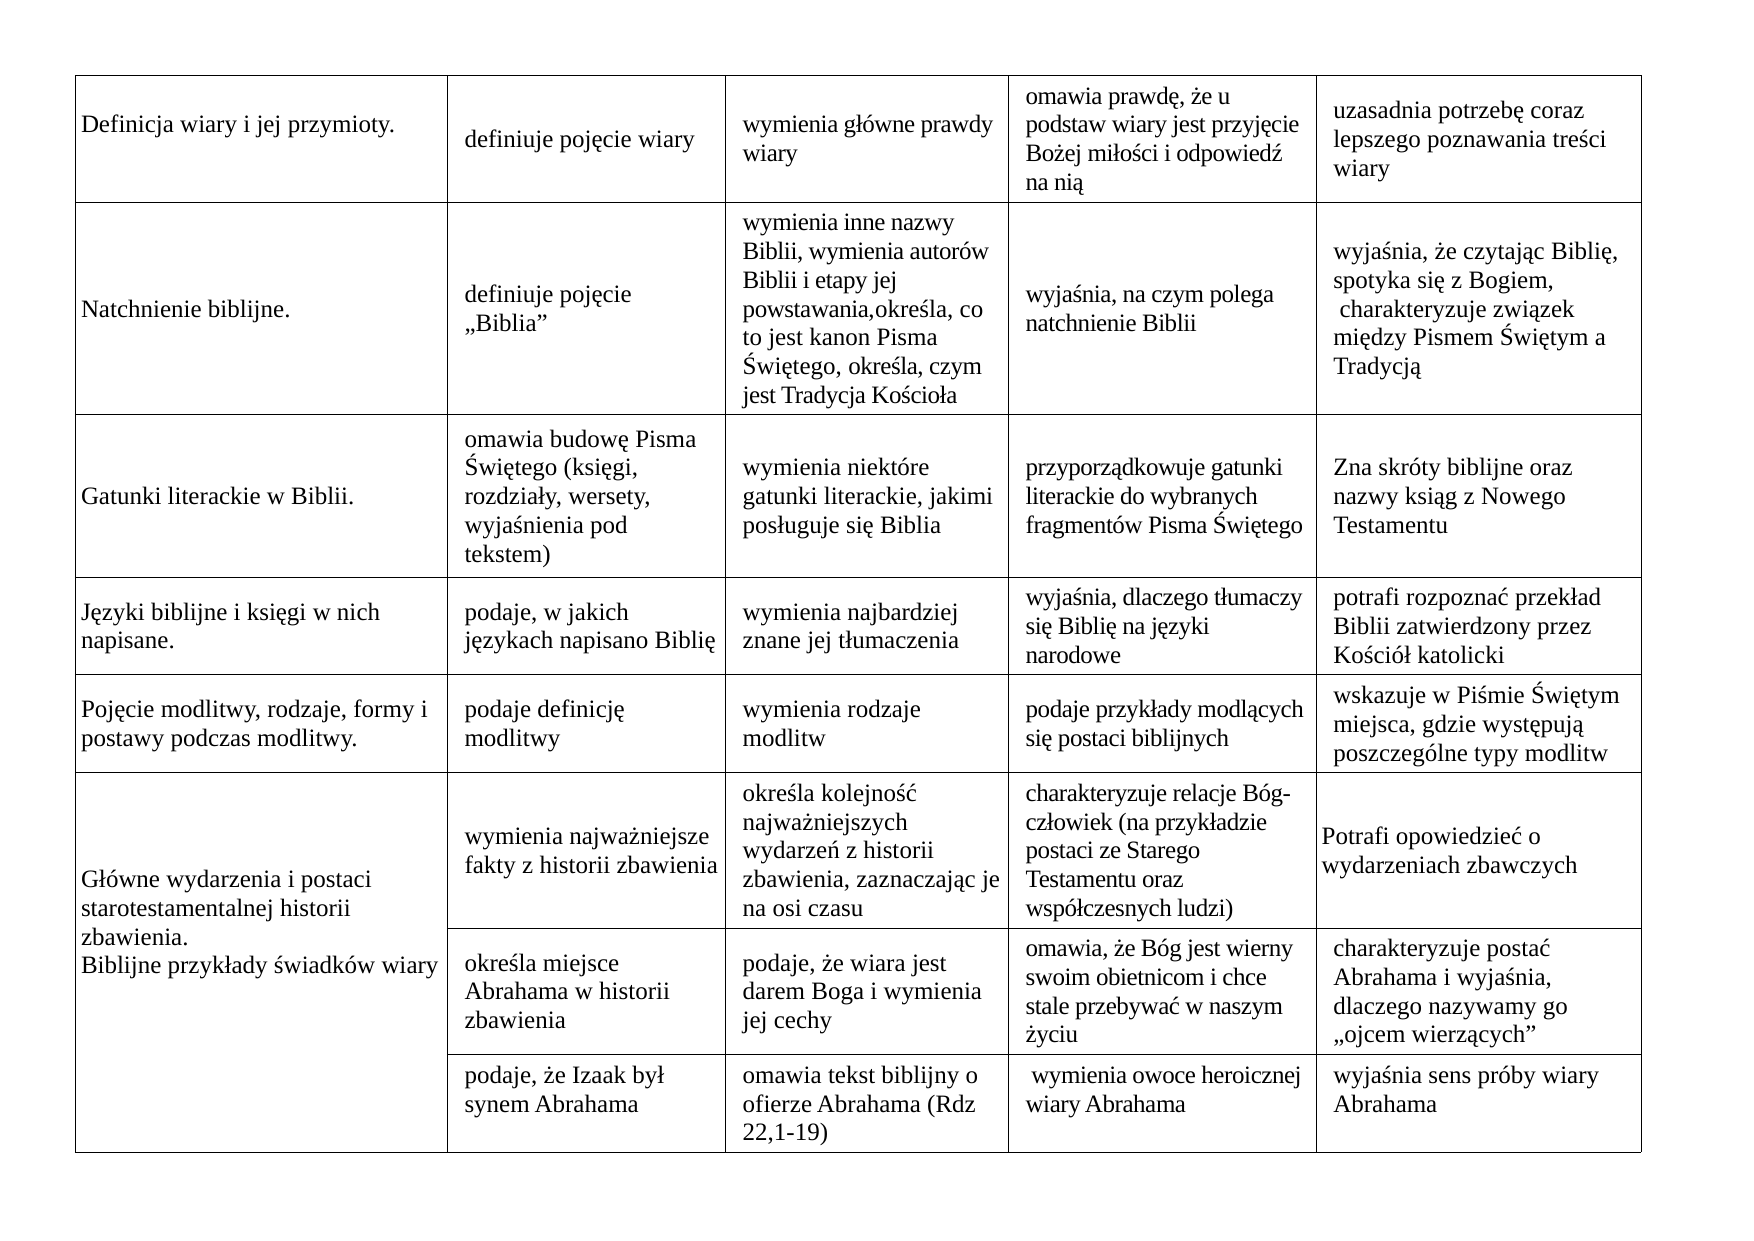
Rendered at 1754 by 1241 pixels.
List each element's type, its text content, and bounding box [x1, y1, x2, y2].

table_cell podaje definicję modlitwy [448, 675, 725, 772]
table_cell omawia prawdę, że u podstaw wiary jest przyjęcie Bożej miłości i odpowiedź na nią [1009, 76, 1316, 202]
table_cell charakteryzuje relacje Bóg-człowiek (na przykładzie postaci ze Starego Testamentu oraz współczesnych ludzi) [1009, 773, 1316, 927]
table_cell potrafi rozpoznać przekład Biblii zatwierdzony przez Kościół katolicki [1317, 578, 1641, 674]
table_cell określa miejsce Abrahama w historii zbawienia [448, 929, 725, 1054]
table_cell Zna skróty biblijne oraz nazwy ksiąg z Nowego Testamentu [1317, 415, 1641, 577]
table_cell Pojęcie modlitwy, rodzaje, formy i postawy podczas modlitwy. [76, 675, 447, 772]
table_cell wymienia owoce heroicznej wiary Abrahama [1009, 1055, 1316, 1152]
table_cell wymienia inne nazwy Biblii, wymienia autorów Biblii i etapy jej powstawania,określa, co to jest kanon Pisma Świętego, określa, czym jest Tradycja Kościoła [726, 203, 1008, 414]
table_cell Języki biblijne i księgi w nich napisane. [76, 578, 447, 674]
table_cell definiuje pojęcie „Biblia” [448, 203, 725, 414]
table_cell podaje, że Izaak był synem Abrahama [448, 1055, 725, 1152]
table_cell wymienia najbardziej znane jej tłumaczenia [726, 578, 1008, 674]
table_cell wyjaśnia, że czytając Biblię, spotyka się z Bogiem, charakteryzuje związek między Pismem Świętym a Tradycją [1317, 203, 1641, 414]
table_cell Główne wydarzenia i postaci starotestamentalnej historii zbawienia. Biblijne przykłady świadków wiary [76, 773, 447, 1152]
table_cell wymienia najważniejsze fakty z historii zbawienia [448, 773, 725, 927]
table_cell podaje, w jakich językach napisano Biblię [448, 578, 725, 674]
table_cell omawia, że Bóg jest wierny swoim obietnicom i chce stale przebywać w naszym życiu [1009, 929, 1316, 1054]
table_cell omawia tekst biblijny o ofierze Abrahama (Rdz 22,1-19) [726, 1055, 1008, 1152]
table_cell charakteryzuje postać Abrahama i wyjaśnia, dlaczego nazywamy go „ojcem wierzących” [1317, 929, 1641, 1054]
table_cell definiuje pojęcie wiary [448, 76, 725, 202]
table_cell podaje przykłady modlących się postaci biblijnych [1009, 675, 1316, 772]
table_cell przyporządkowuje gatunki literackie do wybranych fragmentów Pisma Świętego [1009, 415, 1316, 577]
table_cell wyjaśnia, na czym polega natchnienie Biblii [1009, 203, 1316, 414]
table_cell uzasadnia potrzebę coraz lepszego poznawania treści wiary [1317, 76, 1641, 202]
table_cell wymienia główne prawdy wiary [726, 76, 1008, 202]
table_cell wyjaśnia sens próby wiary Abrahama [1317, 1055, 1641, 1152]
table_cell wymienia rodzaje modlitw [726, 675, 1008, 772]
table_cell omawia budowę Pisma Świętego (księgi, rozdziały, wersety, wyjaśnienia pod tekstem) [448, 415, 725, 577]
table_cell podaje, że wiara jest darem Boga i wymienia jej cechy [726, 929, 1008, 1054]
table_cell wymienia niektóre gatunki literackie, jakimi posługuje się Biblia [726, 415, 1008, 577]
table_cell Gatunki literackie w Biblii. [76, 415, 447, 577]
table_cell określa kolejność najważniejszych wydarzeń z historii zbawienia, zaznaczając je na osi czasu [726, 773, 1008, 927]
table_cell Potrafi opowiedzieć o wydarzeniach zbawczych [1317, 773, 1641, 927]
table_cell Natchnienie biblijne. [76, 203, 447, 414]
table_cell Definicja wiary i jej przymioty. [76, 76, 447, 202]
table_cell wyjaśnia, dlaczego tłumaczy się Biblię na języki narodowe [1009, 578, 1316, 674]
table_cell wskazuje w Piśmie Świętym miejsca, gdzie występują poszczególne typy modlitw [1317, 675, 1641, 772]
